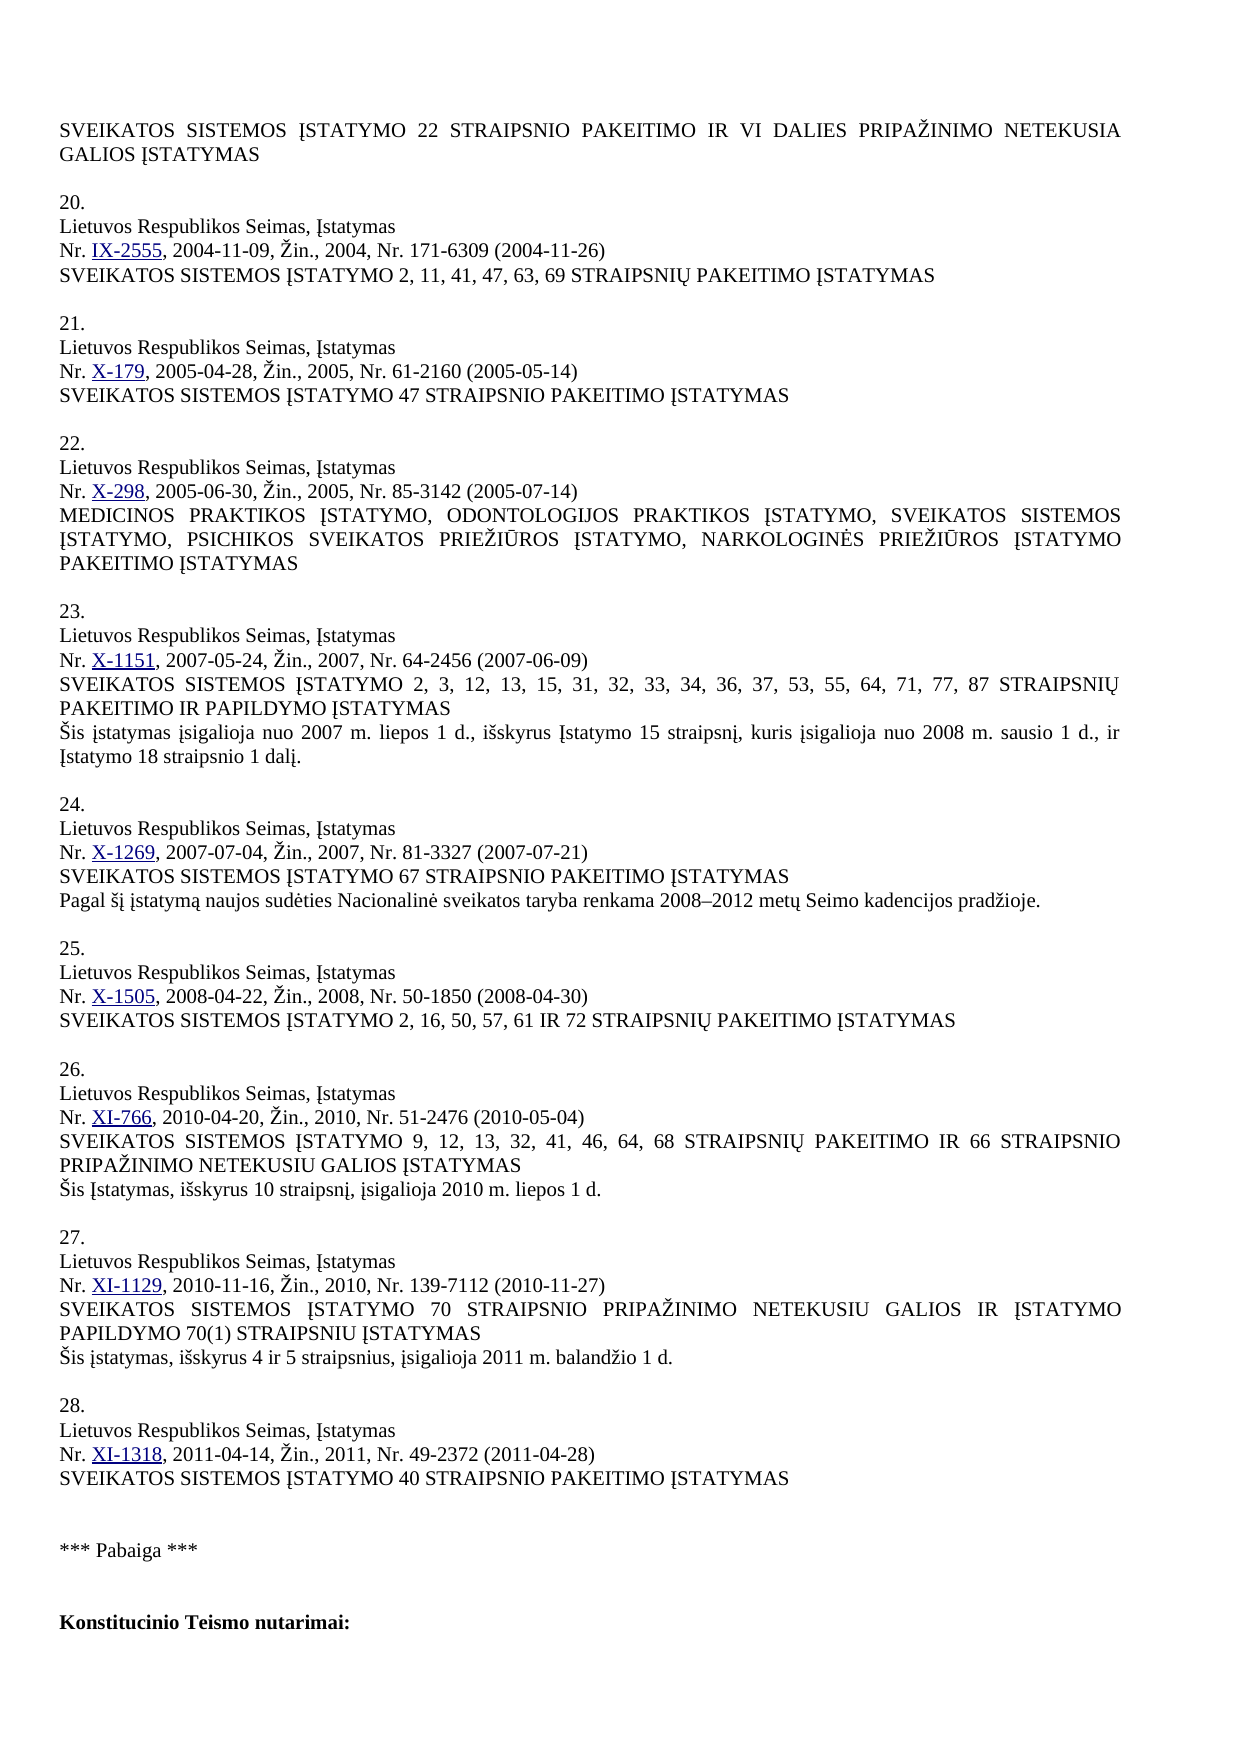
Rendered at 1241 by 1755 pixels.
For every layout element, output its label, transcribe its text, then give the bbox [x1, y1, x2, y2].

text 28. [59, 1393, 1122, 1417]
text Lietuvos Respublikos Seimas, Įstatymas [59, 1249, 1122, 1273]
text SVEIKATOS SISTEMOS ĮSTATYMO 2, 11, 41, 47, 63, 69 STRAIPSNIŲ PAKEITIMO ĮSTATYMAS [59, 262, 1122, 287]
text 23. [59, 599, 1122, 623]
text Lietuvos Respublikos Seimas, Įstatymas [59, 816, 1122, 840]
text SVEIKATOS SISTEMOS ĮSTATYMO 40 STRAIPSNIO PAKEITIMO ĮSTATYMAS [59, 1466, 1122, 1490]
text Lietuvos Respublikos Seimas, Įstatymas [59, 623, 1122, 647]
text Šis įstatymas, išskyrus 4 ir 5 straipsnius, įsigalioja 2011 m. balandžio 1 d. [59, 1345, 1122, 1369]
text 20. [59, 190, 1122, 214]
text SVEIKATOS SISTEMOS ĮSTATYMO 2, 16, 50, 57, 61 IR 72 STRAIPSNIŲ PAKEITIMO ĮSTATYMAS [59, 1008, 1122, 1032]
text Nr. XI-766, 2010-04-20, Žin., 2010, Nr. 51-2476 (2010-05-04) [59, 1105, 1122, 1129]
text Lietuvos Respublikos Seimas, Įstatymas [59, 1417, 1122, 1442]
text Nr. X-298, 2005-06-30, Žin., 2005, Nr. 85-3142 (2005-07-14) [59, 479, 1122, 503]
text SVEIKATOS SISTEMOS ĮSTATYMO 67 STRAIPSNIO PAKEITIMO ĮSTATYMAS [59, 864, 1122, 888]
text SVEIKATOS SISTEMOS ĮSTATYMO 70 STRAIPSNIO PRIPAŽINIMO NETEKUSIU GALIOS IR ĮSTATYMO PAPILDYMO 70(1) STRAIPSNIU ĮSTATYMAS [59, 1297, 1122, 1345]
text Nr. X-1151, 2007-05-24, Žin., 2007, Nr. 64-2456 (2007-06-09) [59, 647, 1122, 672]
text SVEIKATOS SISTEMOS ĮSTATYMO 22 STRAIPSNIO PAKEITIMO IR VI DALIES PRIPAŽINIMO NETEKUSIA GALIOS ĮSTATYMAS [59, 118, 1122, 166]
text Lietuvos Respublikos Seimas, Įstatymas [59, 960, 1122, 984]
text 22. [59, 431, 1122, 455]
text Šis Įstatymas, išskyrus 10 straipsnį, įsigalioja 2010 m. liepos 1 d. [59, 1177, 1122, 1201]
text SVEIKATOS SISTEMOS ĮSTATYMO 47 STRAIPSNIO PAKEITIMO ĮSTATYMAS [59, 383, 1122, 407]
text SVEIKATOS SISTEMOS ĮSTATYMO 9, 12, 13, 32, 41, 46, 64, 68 STRAIPSNIŲ PAKEITIMO IR 66 STRAIPSNIO PRIPAŽINIMO NETEKUSIU GALIOS ĮSTATYMAS [59, 1129, 1122, 1177]
text 27. [59, 1225, 1122, 1249]
text Lietuvos Respublikos Seimas, Įstatymas [59, 455, 1122, 479]
text Lietuvos Respublikos Seimas, Įstatymas [59, 335, 1122, 359]
text 21. [59, 311, 1122, 335]
text Nr. X-1505, 2008-04-22, Žin., 2008, Nr. 50-1850 (2008-04-30) [59, 984, 1122, 1008]
text Nr. IX-2555, 2004-11-09, Žin., 2004, Nr. 171-6309 (2004-11-26) [59, 238, 1122, 262]
text MEDICINOS PRAKTIKOS ĮSTATYMO, ODONTOLOGIJOS PRAKTIKOS ĮSTATYMO, SVEIKATOS SISTEMOS ĮSTATYMO, PSICHIKOS SVEIKATOS PRIEŽIŪROS ĮSTATYMO, NARKOLOGINĖS PRIEŽIŪROS ĮSTATYMO PAKEITIMO ĮSTATYMAS [59, 503, 1122, 575]
text Lietuvos Respublikos Seimas, Įstatymas [59, 214, 1122, 238]
text Pagal šį įstatymą naujos sudėties Nacionalinė sveikatos taryba renkama 2008–2012 metų Seimo kadencijos pradžioje. [59, 888, 1122, 912]
text Konstitucinio Teismo nutarimai: [59, 1610, 1122, 1634]
text Nr. X-179, 2005-04-28, Žin., 2005, Nr. 61-2160 (2005-05-14) [59, 359, 1122, 383]
text SVEIKATOS SISTEMOS ĮSTATYMO 2, 3, 12, 13, 15, 31, 32, 33, 34, 36, 37, 53, 55, 64, 71, 77, 87 STRAIPSNIŲ PAKEITIMO IR PAPILDYMO ĮSTATYMAS [59, 672, 1122, 720]
text Nr. X-1269, 2007-07-04, Žin., 2007, Nr. 81-3327 (2007-07-21) [59, 840, 1122, 864]
text *** Pabaiga *** [59, 1538, 1122, 1562]
text Lietuvos Respublikos Seimas, Įstatymas [59, 1081, 1122, 1105]
text Nr. XI-1129, 2010-11-16, Žin., 2010, Nr. 139-7112 (2010-11-27) [59, 1273, 1122, 1297]
text 24. [59, 792, 1122, 816]
text 25. [59, 936, 1122, 960]
text 26. [59, 1057, 1122, 1081]
text Nr. XI-1318, 2011-04-14, Žin., 2011, Nr. 49-2372 (2011-04-28) [59, 1442, 1122, 1466]
text Šis įstatymas įsigalioja nuo 2007 m. liepos 1 d., išskyrus Įstatymo 15 straipsnį, kuris įsigalioja nuo 2008 m. sausio 1 d., ir Įstatymo 18 straipsnio 1 dalį. [59, 720, 1122, 768]
